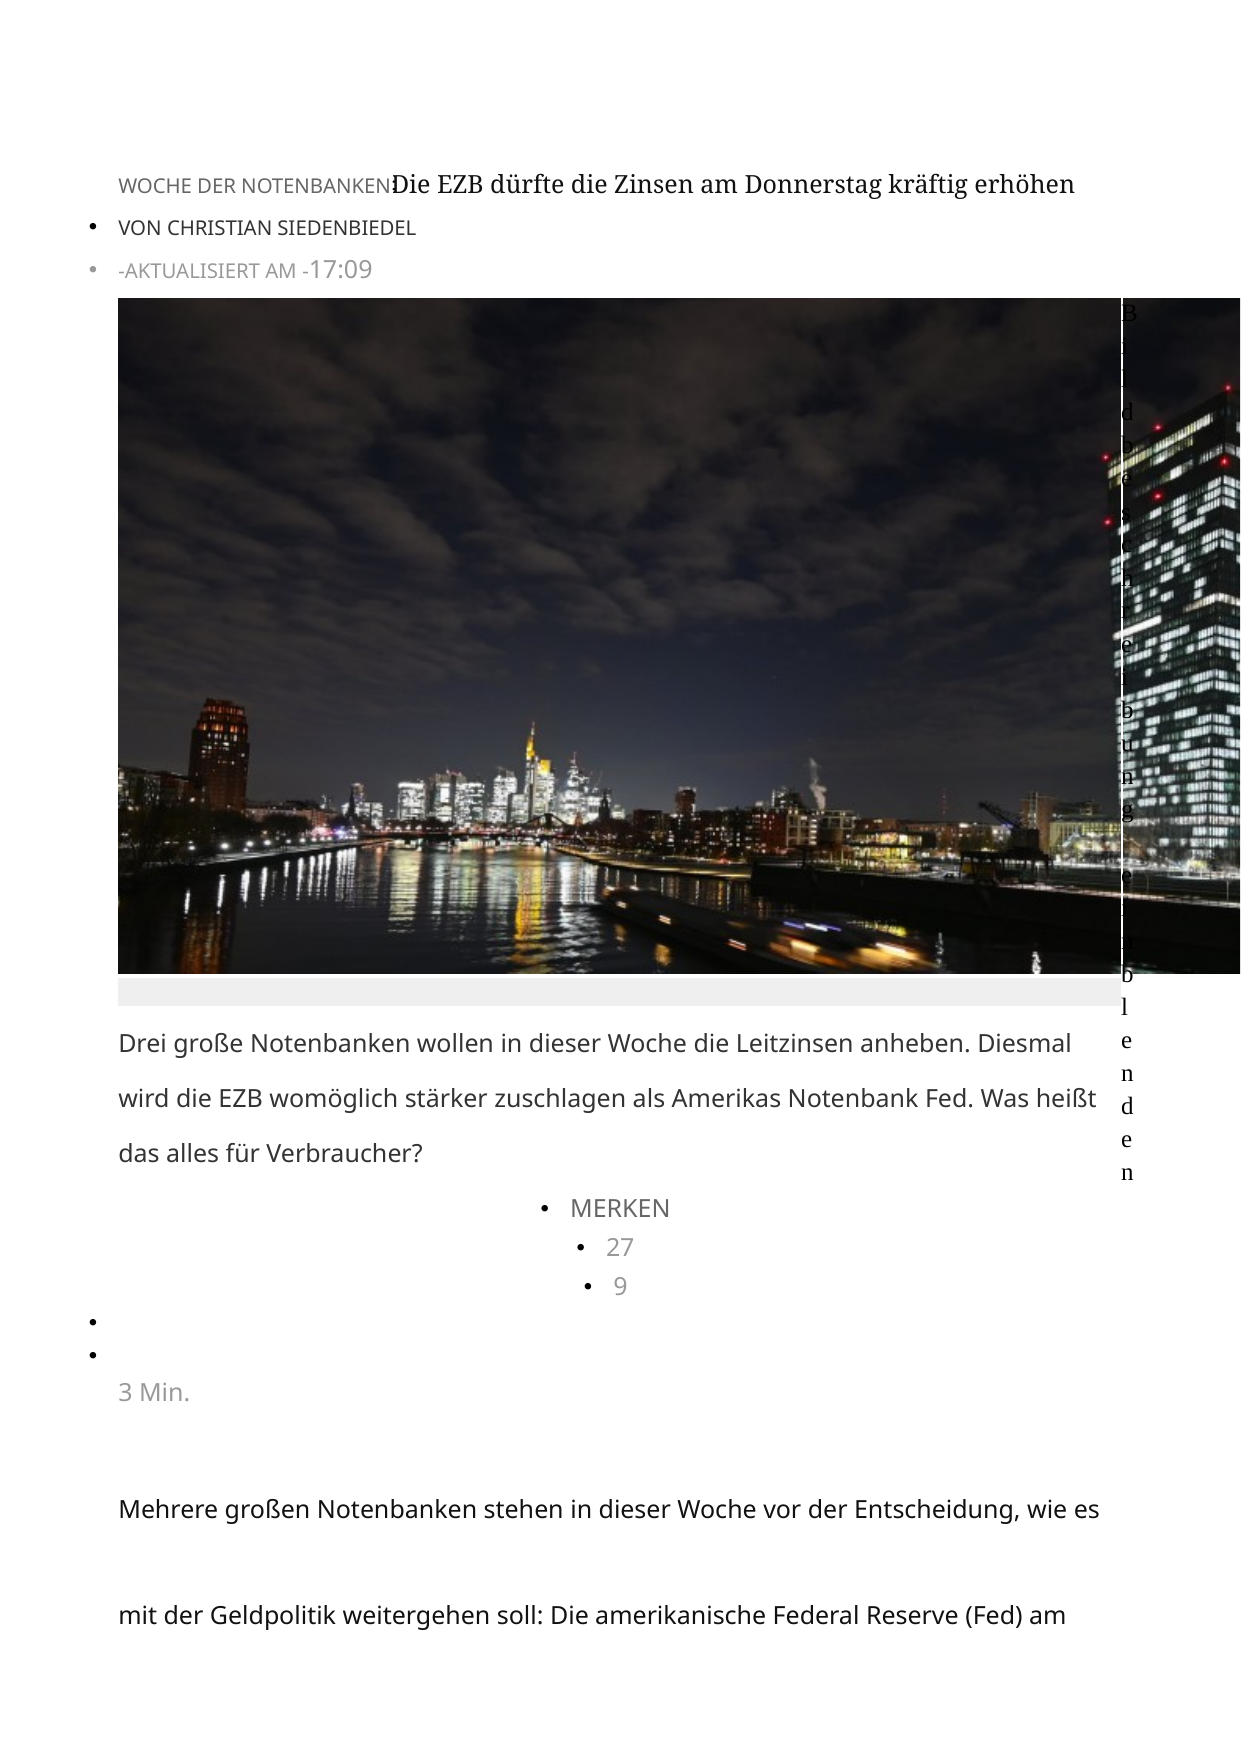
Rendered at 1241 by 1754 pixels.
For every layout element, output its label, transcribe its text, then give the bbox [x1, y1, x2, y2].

subtitle WOCHE DER NOTENBANKENDie EZB dürfte die Zinsen am Donnerstag kräftig erhöhen [118, 139, 1122, 201]
picture [1126, 306, 1133, 312]
list MERKEN [118, 1191, 1122, 1225]
picture [1125, 443, 1130, 452]
text 3 Min. [118, 1374, 1122, 1408]
picture [1125, 708, 1130, 717]
picture [118, 298, 1121, 974]
list -AKTUALISIERT AM -17:09 [118, 251, 1122, 286]
list 27 [118, 1230, 1122, 1264]
picture [1123, 298, 1241, 974]
list VON CHRISTIAN SIEDENBIEDEL [118, 213, 1122, 241]
list 9 [118, 1269, 1122, 1303]
picture [1126, 313, 1134, 320]
text Mehrere großen Notenbanken stehen in dieser Woche vor der Entscheidung, wie es mit der Geldpolitik weitergehen soll: Die amerikanische Federal Reserve (Fed) am [118, 1491, 1122, 1632]
text Drei große Notenbanken wollen in dieser Woche die Leitzinsen anheben. Diesmal wird die EZB womöglich stärker zuschlagen als Amerikas Notenbank Fed. Was heißt das alles für Verbraucher? [118, 1025, 1121, 1169]
